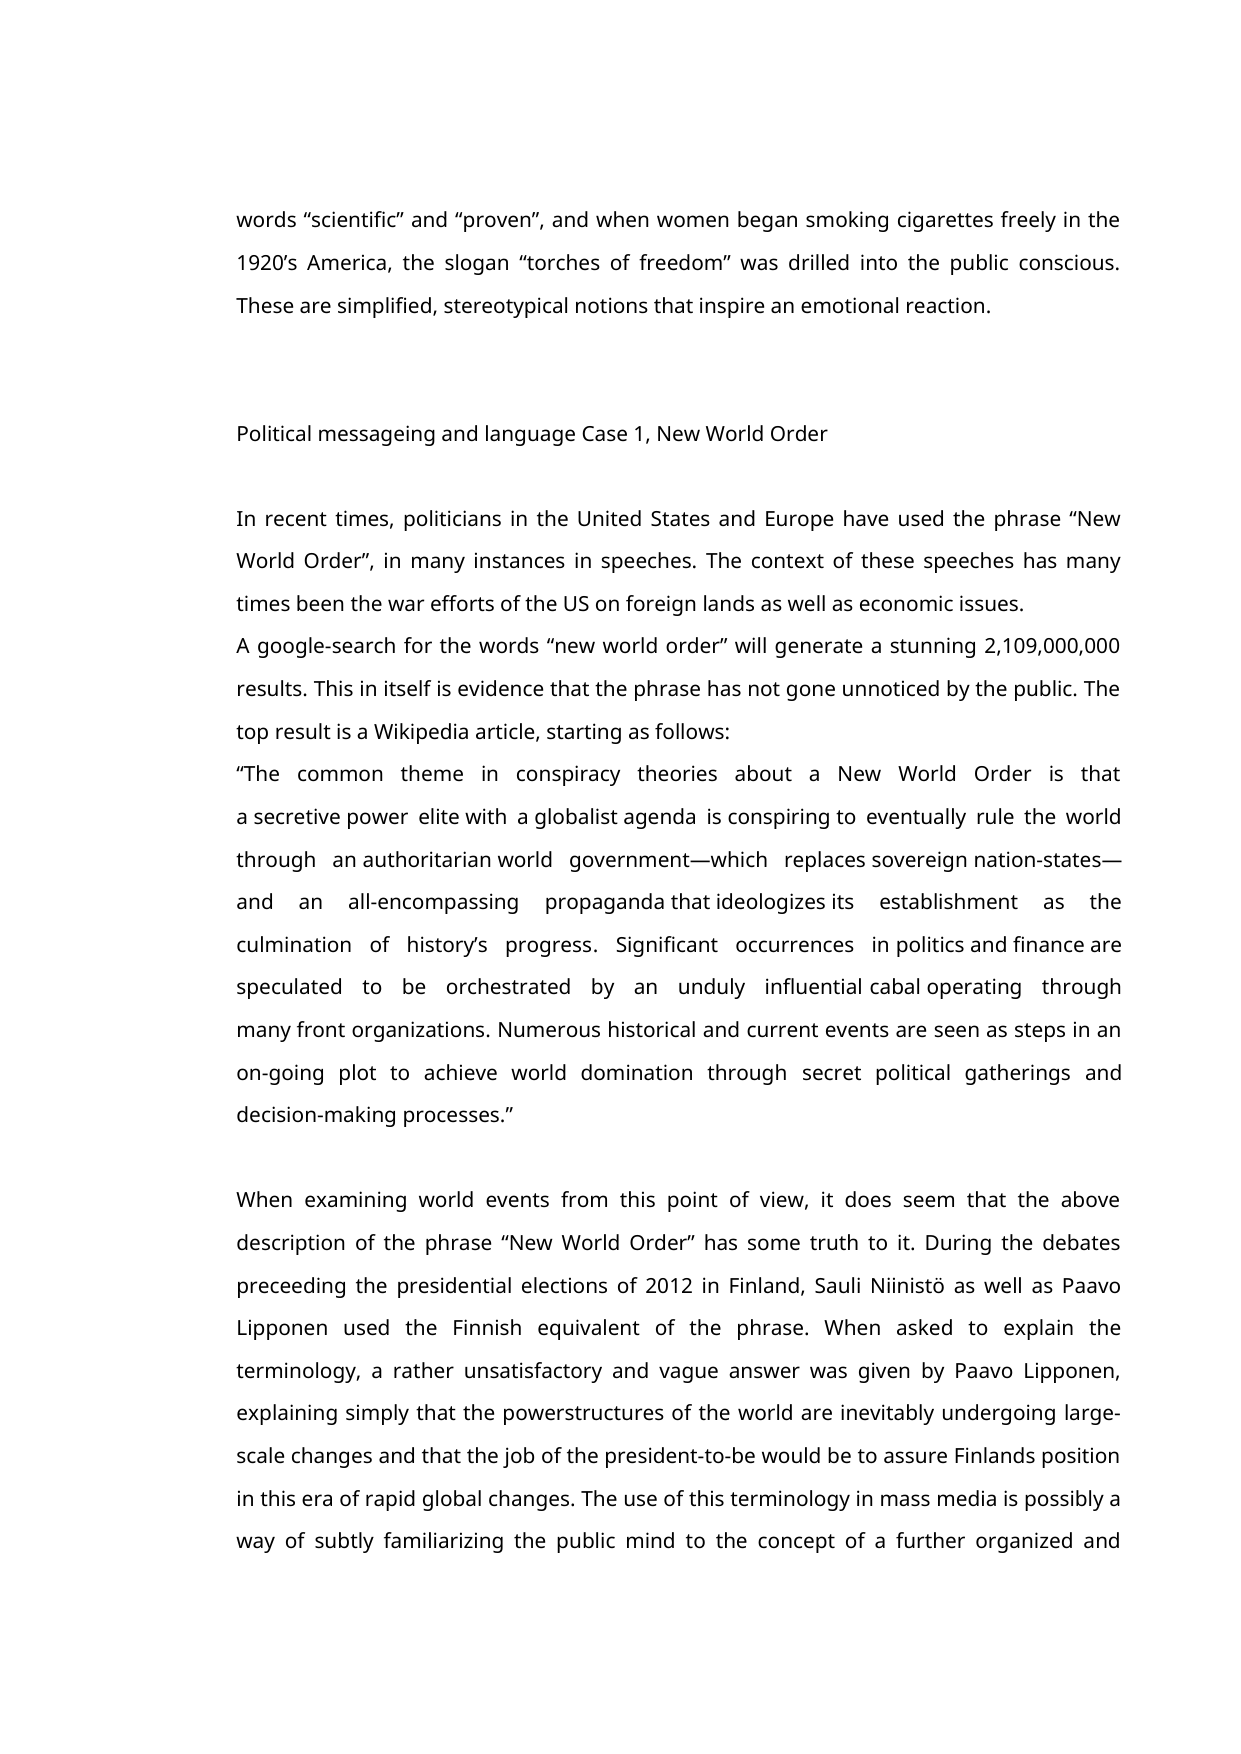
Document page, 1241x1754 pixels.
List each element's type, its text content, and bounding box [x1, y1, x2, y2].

text In recent times, politicians in the United States and Europe have used the phrase “New World Order”, in many instances in speeches. The context of these speeches has many times been the war efforts of the US on foreign lands as well as economic issues. [236, 504, 1122, 617]
text Political messageing and language Case 1, New World Order [236, 419, 1122, 447]
text “The common theme in conspiracy theories about a New World Order is that a secretive power elite with a globalist agenda is conspiring to eventually rule the world through an authoritarian world government—which replaces sovereign nation-states—and an all-encompassing propaganda that ideologizes its establishment as the culmination of history’s progress. Significant occurrences in politics and finance are speculated to be orchestrated by an unduly influential cabal operating through many front organizations. Numerous historical and current events are seen as steps in an on-going plot to achieve world domination through secret political gatherings and decision-making processes.” [236, 759, 1122, 1129]
text When examining world events from this point of view, it does seem that the above description of the phrase “New World Order” has some truth to it. During the debates preceeding the presidential elections of 2012 in Finland, Sauli Niinistö as well as Paavo Lipponen used the Finnish equivalent of the phrase. When asked to explain the terminology, a rather unsatisfactory and vague answer was given by Paavo Lipponen, explaining simply that the powerstructures of the world are inevitably undergoing large-scale changes and that the job of the president-to-be would be to assure Finlands position in this era of rapid global changes. The use of this terminology in mass media is possibly a way of subtly familiarizing the public mind to the concept of a further organized and [236, 1186, 1122, 1555]
text words “scientific” and “proven”, and when women began smoking cigarettes freely in the 1920’s America, the slogan “torches of freedom” was drilled into the public conscious. These are simplified, stereotypical notions that inspire an emotional reaction. [236, 206, 1122, 319]
text A google-search for the words “new world order” will generate a stunning 2,109,000,000 results. This in itself is evidence that the phrase has not gone unnoticed by the public. The top result is a Wikipedia article, starting as follows: [236, 632, 1122, 745]
